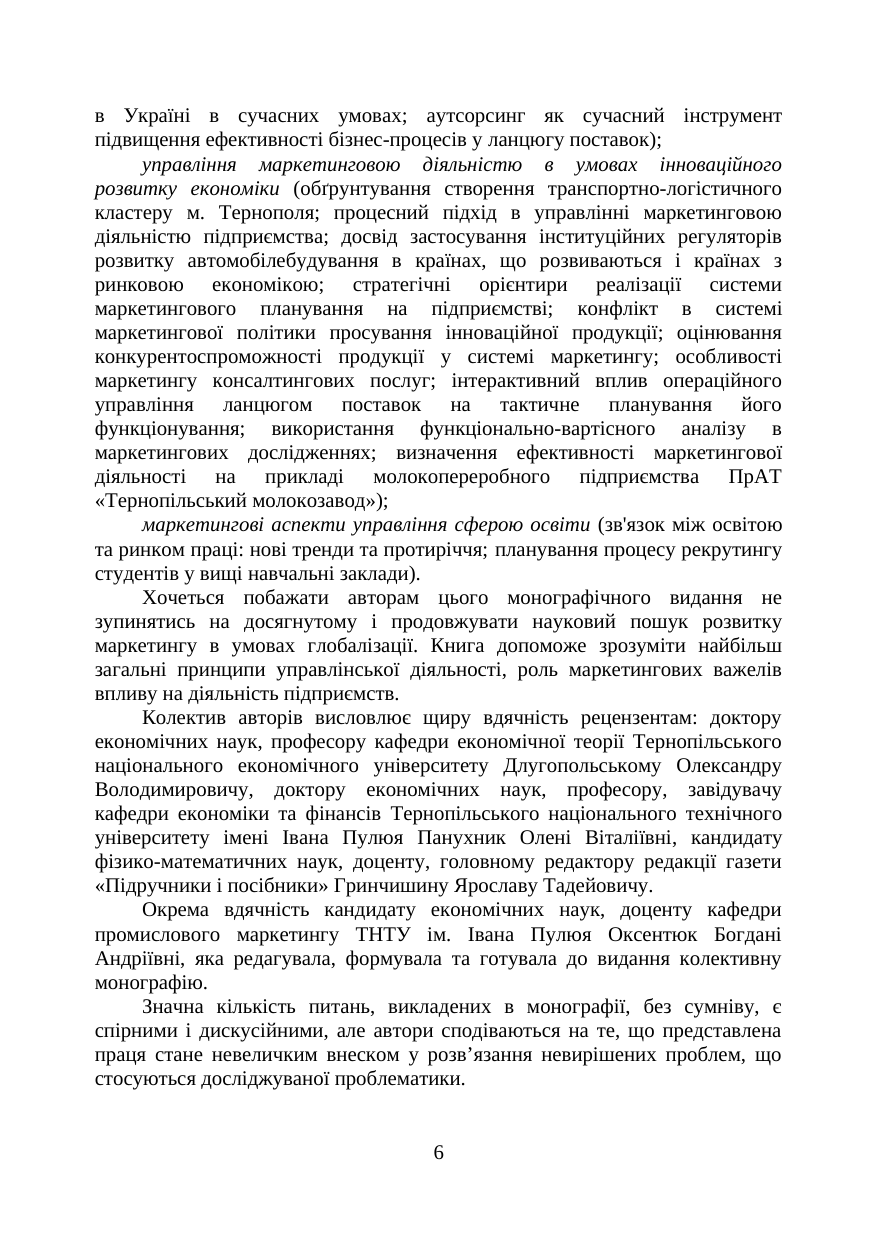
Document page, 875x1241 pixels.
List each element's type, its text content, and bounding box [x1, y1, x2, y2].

text в Україні в сучасних умовах; аутсорсинг як сучасний інструмент підвищення ефективності бізнес-процесів у ланцюгу поставок); [94, 103, 782, 151]
text Хочеться побажати авторам цього монографічного видання не зупинятись на досягнутому і продовжувати науковий пошук розвитку маркетингу в умовах глобалізації. Книга допоможе зрозуміти найбільш загальні принципи управлінської діяльності, роль маркетингових важелів впливу на діяльність підприємств. [94, 584, 782, 705]
text маркетингові аспекти управління сферою освіти (зв'язок між освітою та ринком праці: нові тренди та протиріччя; планування процесу рекрутингу студентів у вищі навчальні заклади). [94, 512, 782, 584]
text Окрема вдячність кандидату економічних наук, доценту кафедри промислового маркетингу ТНТУ ім. Івана Пулюя Оксентюк Богдані Андріївні, яка редагувала, формувала та готувала до видання колективну монографію. [94, 897, 782, 994]
text управління маркетинговою діяльністю в умовах інноваційного розвитку економіки (обґрунтування створення транспортно-логістичного кластеру м. Тернополя; процесний підхід в управлінні маркетинговою діяльністю підприємства; досвід застосування інституційних регуляторів розвитку автомобілебудування в країнах, що розвиваються і країнах з ринковою економікою; стратегічні орієнтири реалізації системи маркетингового планування на підприємстві; конфлікт в системі маркетингової політики просування інноваційної продукції; оцінювання конкурентоспроможності продукції у системі маркетингу; особливості маркетингу консалтингових послуг; інтерактивний вплив операційного управління ланцюгом поставок на тактичне планування його функціонування; використання функціонально-вартісного аналізу в маркетингових дослідженнях; визначення ефективності маркетингової діяльності на прикладі молокопереробного підприємства ПрАТ «Тернопільський молокозавод»); [94, 151, 782, 512]
subtitle Колектив авторів висловлює щиру вдячність рецензентам: доктору економічних наук, професору кафедри економічної теорії Тернопільського національного економічного університету Длугопольському Олександру Володимировичу, доктору економічних наук, професору, завідувачу кафедри економіки та фінансів Тернопільського національного технічного університету імені Івана Пулюя Панухник Олені Віталіївні, кандидату фізико-математичних наук, доценту, головному редактору редакції газети «Підручники і посібники» Гринчишину Ярославу Тадейовичу. [94, 705, 782, 897]
text Значна кількість питань, викладених в монографії, без сумніву, є спірними і дискусійними, але автори сподіваються на те, що представлена праця стане невеличким внеском у розв’язання невирішених проблем, що стосуються досліджуваної проблематики. [94, 994, 782, 1090]
